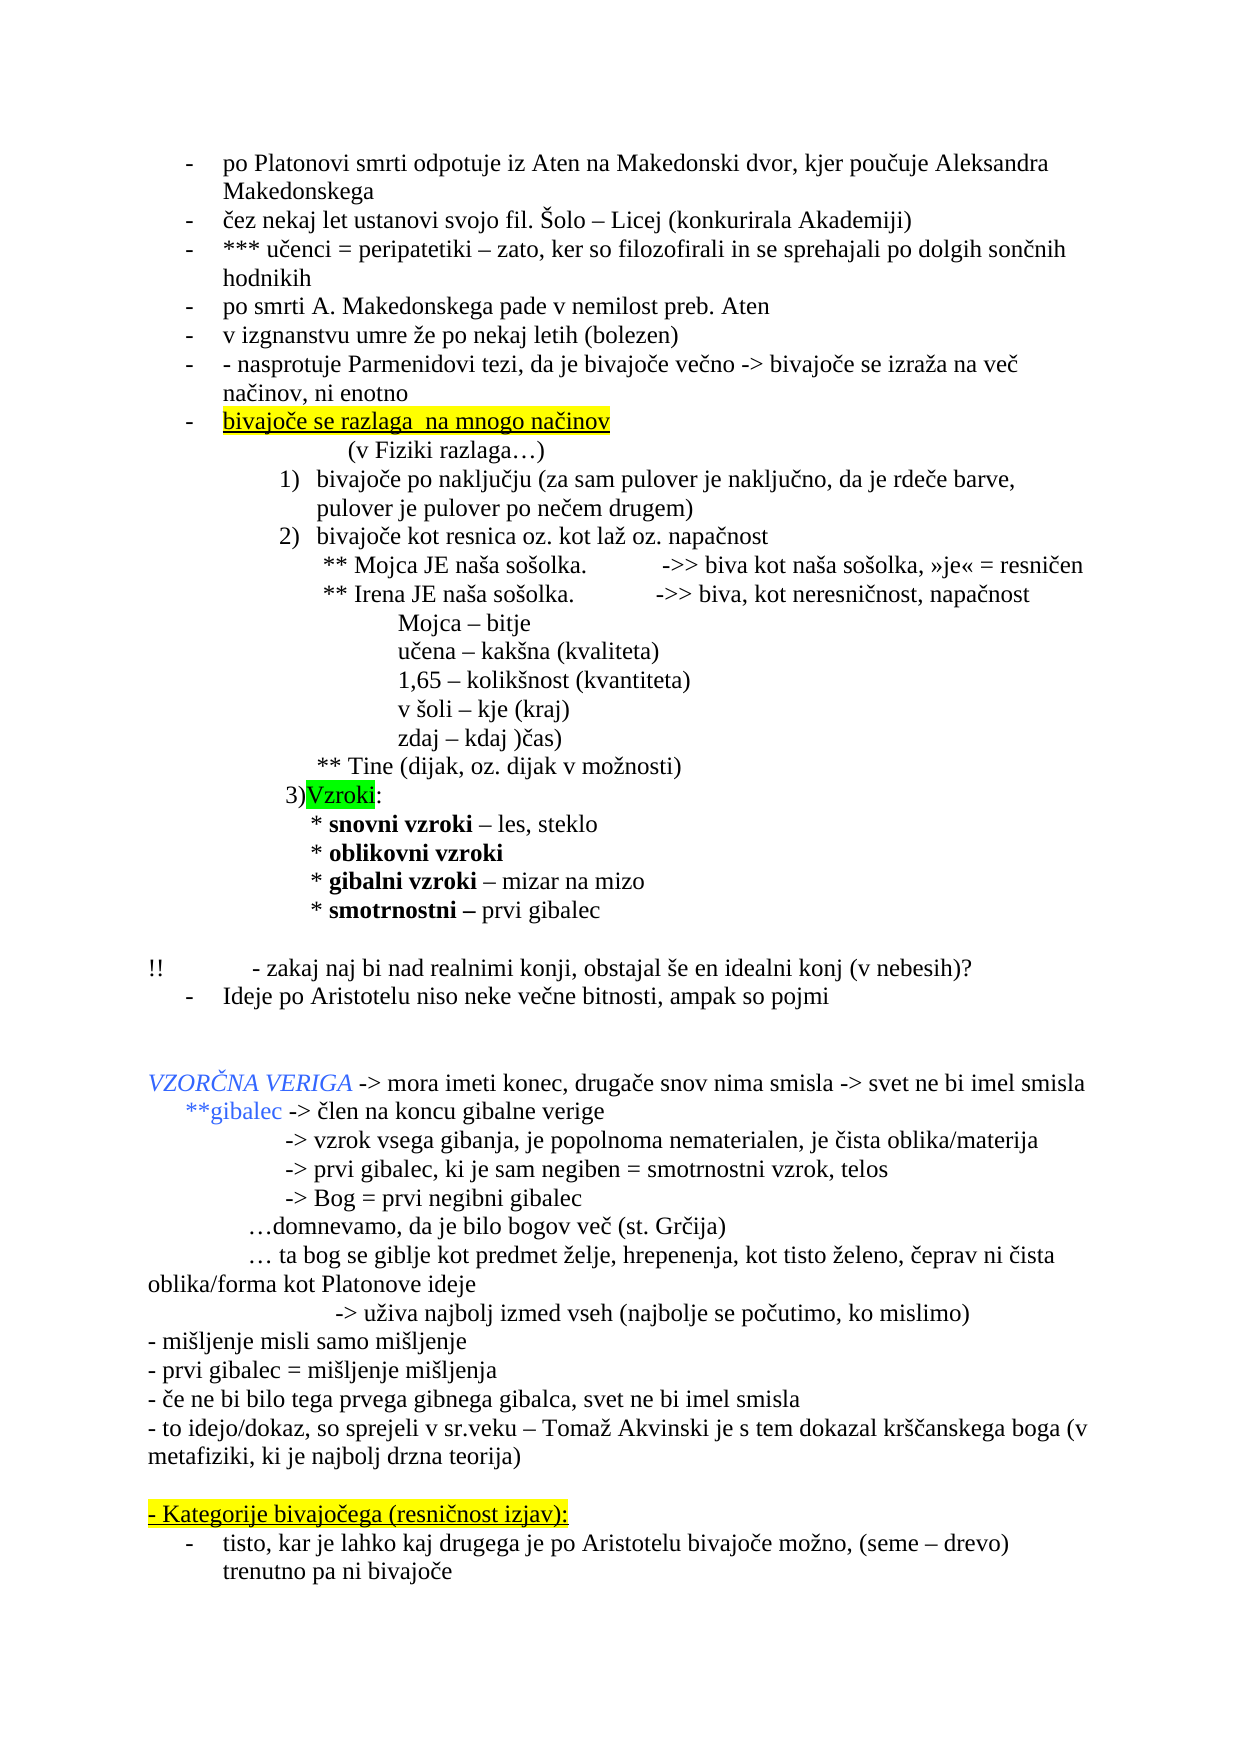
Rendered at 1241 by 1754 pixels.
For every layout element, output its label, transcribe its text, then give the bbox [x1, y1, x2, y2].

list bivajoče kot resnica oz. kot laž oz. napačnost [279, 521, 1093, 550]
text 3)Vzroki: [148, 780, 1093, 809]
list po Platonovi smrti odpotuje iz Aten na Makedonski dvor, kjer poučuje Aleksandra Makedonskega [185, 148, 1093, 205]
list Ideje po Aristotelu niso neke večne bitnosti, ampak so pojmi [185, 981, 1093, 1010]
text ** Irena JE naša sošolka. ->> biva, kot neresničnost, napačnost [148, 579, 1093, 608]
text -> Bog = prvi negibni gibalec [148, 1183, 1093, 1211]
text -> uživa najbolj izmed vseh (najbolje se počutimo, ko mislimo) [148, 1298, 1093, 1326]
list v izgnanstvu umre že po nekaj letih (bolezen) [185, 320, 1093, 349]
text **gibalec -> člen na koncu gibalne verige [148, 1096, 1093, 1125]
list po smrti A. Makedonskega pade v nemilost preb. Aten [185, 291, 1093, 320]
text v šoli – kje (kraj) [148, 694, 1093, 723]
text … ta bog se giblje kot predmet želje, hrepenenja, kot tisto želeno, čeprav ni čista oblika/forma kot Platonove ideje [148, 1240, 1093, 1298]
text učena – kakšna (kvaliteta) [148, 636, 1093, 665]
text (v Fiziki razlaga…) [185, 435, 1093, 464]
list - nasprotuje Parmenidovi tezi, da je bivajoče večno -> bivajoče se izraža na več načinov, ni enotno [185, 349, 1093, 406]
text * gibalni vzroki – mizar na mizo [185, 866, 1093, 895]
text ** Tine (dijak, oz. dijak v možnosti) [148, 751, 1093, 780]
list čez nekaj let ustanovi svojo fil. Šolo – Licej (konkurirala Akademiji) [185, 205, 1093, 234]
text Mojca – bitje [148, 608, 1093, 636]
text * smotrnostni – prvi gibalec [185, 895, 1093, 924]
text - prvi gibalec = mišljenje mišljenja [148, 1355, 1093, 1384]
text - Kategorije bivajočega (resničnost izjav): [148, 1499, 1093, 1528]
text !! - zakaj naj bi nad realnimi konji, obstajal še en idealni konj (v nebesih)? [148, 953, 1093, 981]
text * oblikovni vzroki [185, 838, 1093, 866]
text 1,65 – kolikšnost (kvantiteta) [148, 665, 1093, 694]
text - mišljenje misli samo mišljenje [148, 1326, 1093, 1355]
text …domnevamo, da je bilo bogov več (st. Grčija) [148, 1211, 1093, 1240]
text zdaj – kdaj )čas) [148, 723, 1093, 751]
text -> vzrok vsega gibanja, je popolnoma nematerialen, je čista oblika/materija [148, 1125, 1093, 1154]
text - če ne bi bilo tega prvega gibnega gibalca, svet ne bi imel smisla [148, 1384, 1093, 1413]
list bivajoče po naključju (za sam pulover je naključno, da je rdeče barve, pulover je pulover po nečem drugem) [279, 464, 1093, 521]
list *** učenci = peripatetiki – zato, ker so filozofirali in se sprehajali po dolgih sončnih hodnikih [185, 234, 1093, 291]
text - to idejo/dokaz, so sprejeli v sr.veku – Tomaž Akvinski je s tem dokazal krščanskega boga (v metafiziki, ki je najbolj drzna teorija) [148, 1413, 1093, 1470]
text VZORČNA VERIGA -> mora imeti konec, drugače snov nima smisla -> svet ne bi imel smisla [148, 1068, 1093, 1096]
text -> prvi gibalec, ki je sam negiben = smotrnostni vzrok, telos [148, 1154, 1093, 1183]
list tisto, kar je lahko kaj drugega je po Aristotelu bivajoče možno, (seme – drevo) trenutno pa ni bivajoče [185, 1528, 1093, 1585]
list bivajoče se razlaga na mnogo načinov [185, 406, 1093, 435]
text * snovni vzroki – les, steklo [148, 809, 1093, 838]
text ** Mojca JE naša sošolka. ->> biva kot naša sošolka, »je« = resničen [148, 550, 1093, 579]
